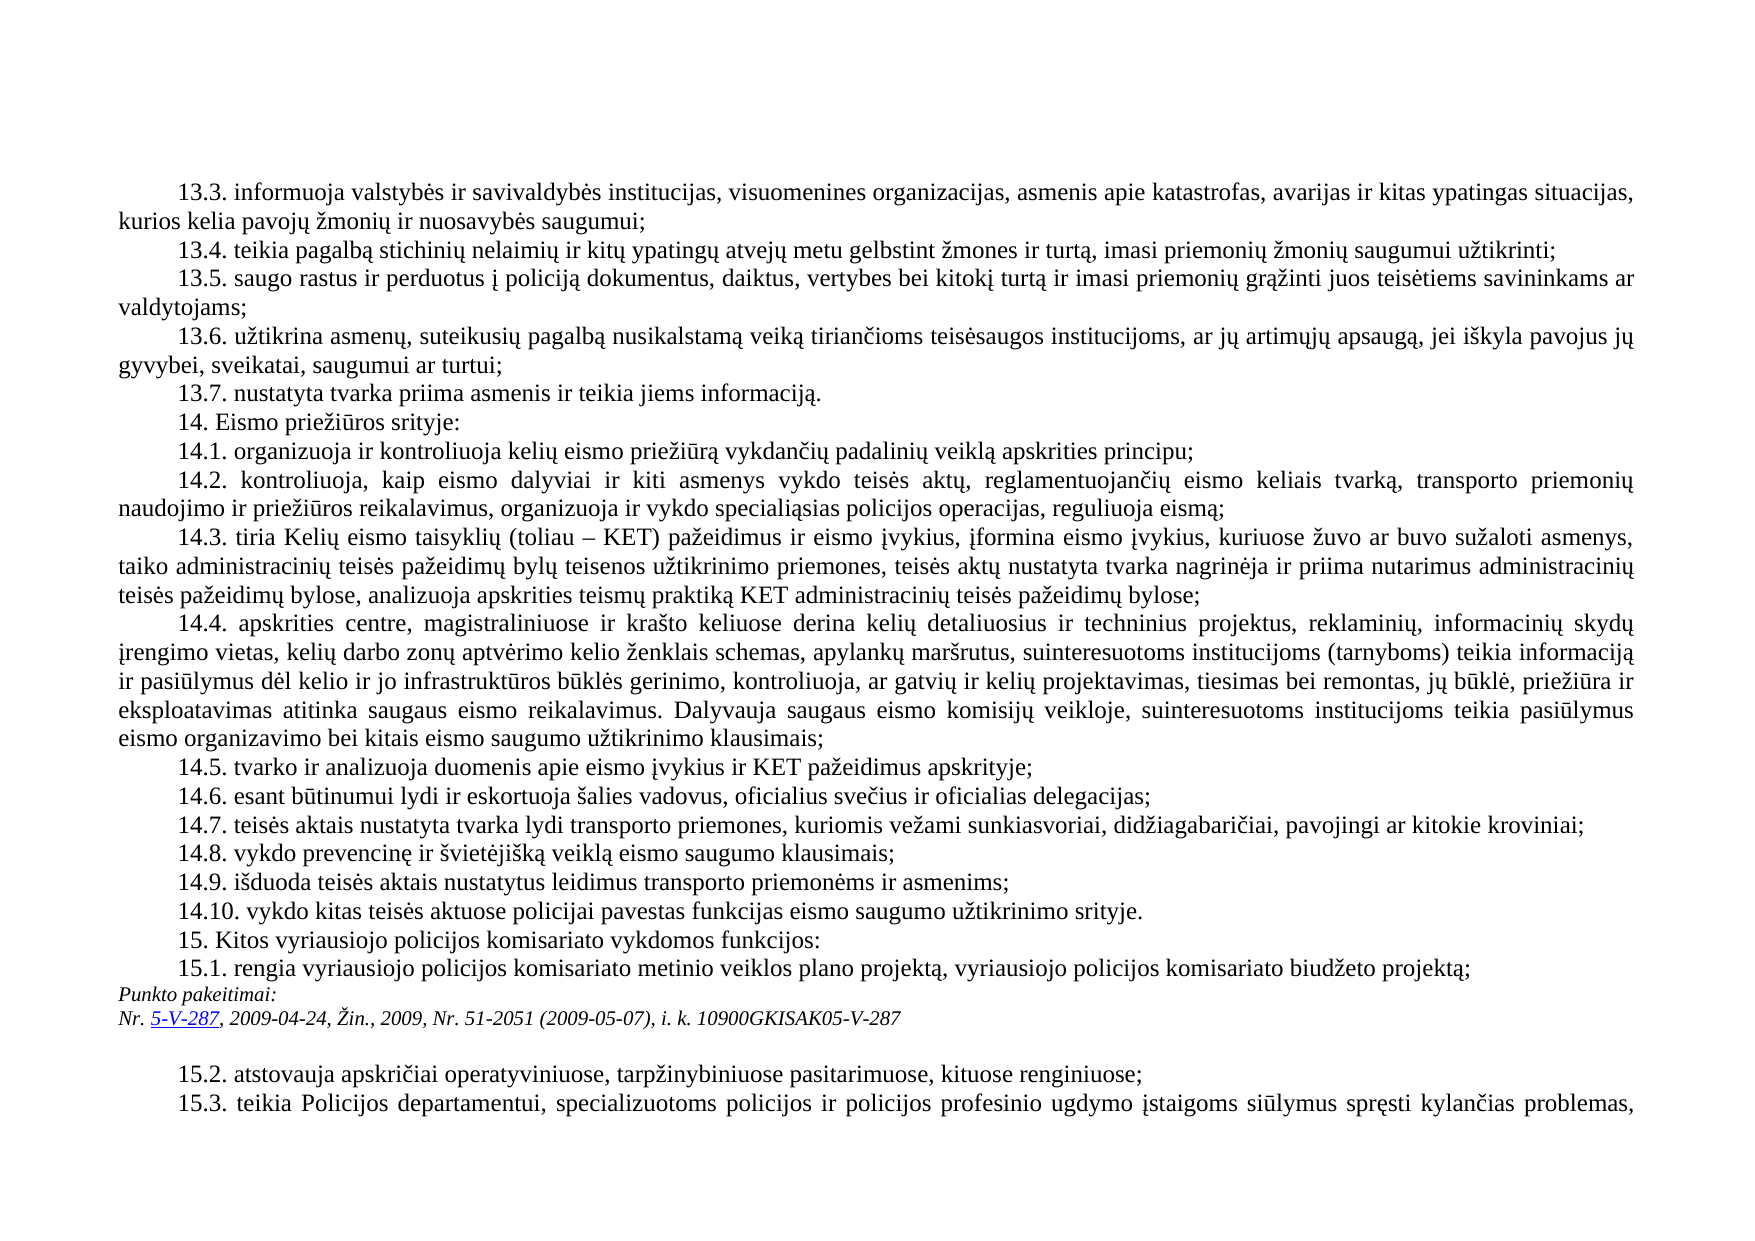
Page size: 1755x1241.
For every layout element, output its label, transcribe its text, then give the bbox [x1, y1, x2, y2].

text Punkto pakeitimai: [118, 982, 1636, 1006]
text 13.6. užtikrina asmenų, suteikusių pagalbą nusikalstamą veiką tiriančioms teisėsaugos institucijoms, ar jų artimųjų apsaugą, jei iškyla pavojus jų gyvybei, sveikatai, saugumui ar turtui; [118, 321, 1636, 378]
text 14.3. tiria Kelių eismo taisyklių (toliau – KET) pažeidimus ir eismo įvykius, įformina eismo įvykius, kuriuose žuvo ar buvo sužaloti asmenys, taiko administracinių teisės pažeidimų bylų teisenos užtikrinimo priemones, teisės aktų nustatyta tvarka nagrinėja ir priima nutarimus administracinių teisės pažeidimų bylose, analizuoja apskrities teismų praktiką KET administracinių teisės pažeidimų bylose; [118, 522, 1636, 608]
text 15.3. teikia Policijos departamentui, specializuotoms policijos ir policijos profesinio ugdymo įstaigoms siūlymus spręsti kylančias problemas, [118, 1088, 1636, 1117]
text 15.2. atstovauja apskričiai operatyviniuose, tarpžinybiniuose pasitarimuose, kituose renginiuose; [118, 1059, 1636, 1088]
text 14.5. tvarko ir analizuoja duomenis apie eismo įvykius ir KET pažeidimus apskrityje; [118, 752, 1636, 781]
text 14.7. teisės aktais nustatyta tvarka lydi transporto priemones, kuriomis vežami sunkiasvoriai, didžiagabaričiai, pavojingi ar kitokie kroviniai; [118, 810, 1636, 838]
text 13.5. saugo rastus ir perduotus į policiją dokumentus, daiktus, vertybes bei kitokį turtą ir imasi priemonių grąžinti juos teisėtiems savininkams ar valdytojams; [118, 263, 1636, 321]
text 14.2. kontroliuoja, kaip eismo dalyviai ir kiti asmenys vykdo teisės aktų, reglamentuojančių eismo keliais tvarką, transporto priemonių naudojimo ir priežiūros reikalavimus, organizuoja ir vykdo specialiąsias policijos operacijas, reguliuoja eismą; [118, 465, 1636, 522]
text 14.4. apskrities centre, magistraliniuose ir krašto keliuose derina kelių detaliuosius ir techninius projektus, reklaminių, informacinių skydų įrengimo vietas, kelių darbo zonų aptvėrimo kelio ženklais schemas, apylankų maršrutus, suinteresuotoms institucijoms (tarnyboms) teikia informaciją ir pasiūlymus dėl kelio ir jo infrastruktūros būklės gerinimo, kontroliuoja, ar gatvių ir kelių projektavimas, tiesimas bei remontas, jų būklė, priežiūra ir eksploatavimas atitinka saugaus eismo reikalavimus. Dalyvauja saugaus eismo komisijų veikloje, suinteresuotoms institucijoms teikia pasiūlymus eismo organizavimo bei kitais eismo saugumo užtikrinimo klausimais; [118, 608, 1636, 752]
text 14.6. esant būtinumui lydi ir eskortuoja šalies vadovus, oficialius svečius ir oficialias delegacijas; [118, 781, 1636, 810]
text 14.1. organizuoja ir kontroliuoja kelių eismo priežiūrą vykdančių padalinių veiklą apskrities principu; [118, 436, 1636, 465]
text 13.3. informuoja valstybės ir savivaldybės institucijas, visuomenines organizacijas, asmenis apie katastrofas, avarijas ir kitas ypatingas situacijas, kurios kelia pavojų žmonių ir nuosavybės saugumui; [118, 177, 1636, 235]
text 14.9. išduoda teisės aktais nustatytus leidimus transporto priemonėms ir asmenims; [118, 867, 1636, 896]
text 14.8. vykdo prevencinę ir švietėjišką veiklą eismo saugumo klausimais; [118, 838, 1636, 867]
text 13.7. nustatyta tvarka priima asmenis ir teikia jiems informaciją. [118, 378, 1636, 407]
text 15. Kitos vyriausiojo policijos komisariato vykdomos funkcijos: [118, 925, 1636, 953]
text Nr. 5-V-287, 2009-04-24, Žin., 2009, Nr. 51-2051 (2009-05-07), i. k. 10900GKISAK05-V-287 [118, 1006, 1636, 1030]
text 14. Eismo priežiūros srityje: [118, 407, 1636, 436]
text 13.4. teikia pagalbą stichinių nelaimių ir kitų ypatingų atvejų metu gelbstint žmones ir turtą, imasi priemonių žmonių saugumui užtikrinti; [118, 235, 1636, 263]
text 15.1. rengia vyriausiojo policijos komisariato metinio veiklos plano projektą, vyriausiojo policijos komisariato biudžeto projektą; [118, 953, 1636, 982]
text 14.10. vykdo kitas teisės aktuose policijai pavestas funkcijas eismo saugumo užtikrinimo srityje. [118, 896, 1636, 925]
